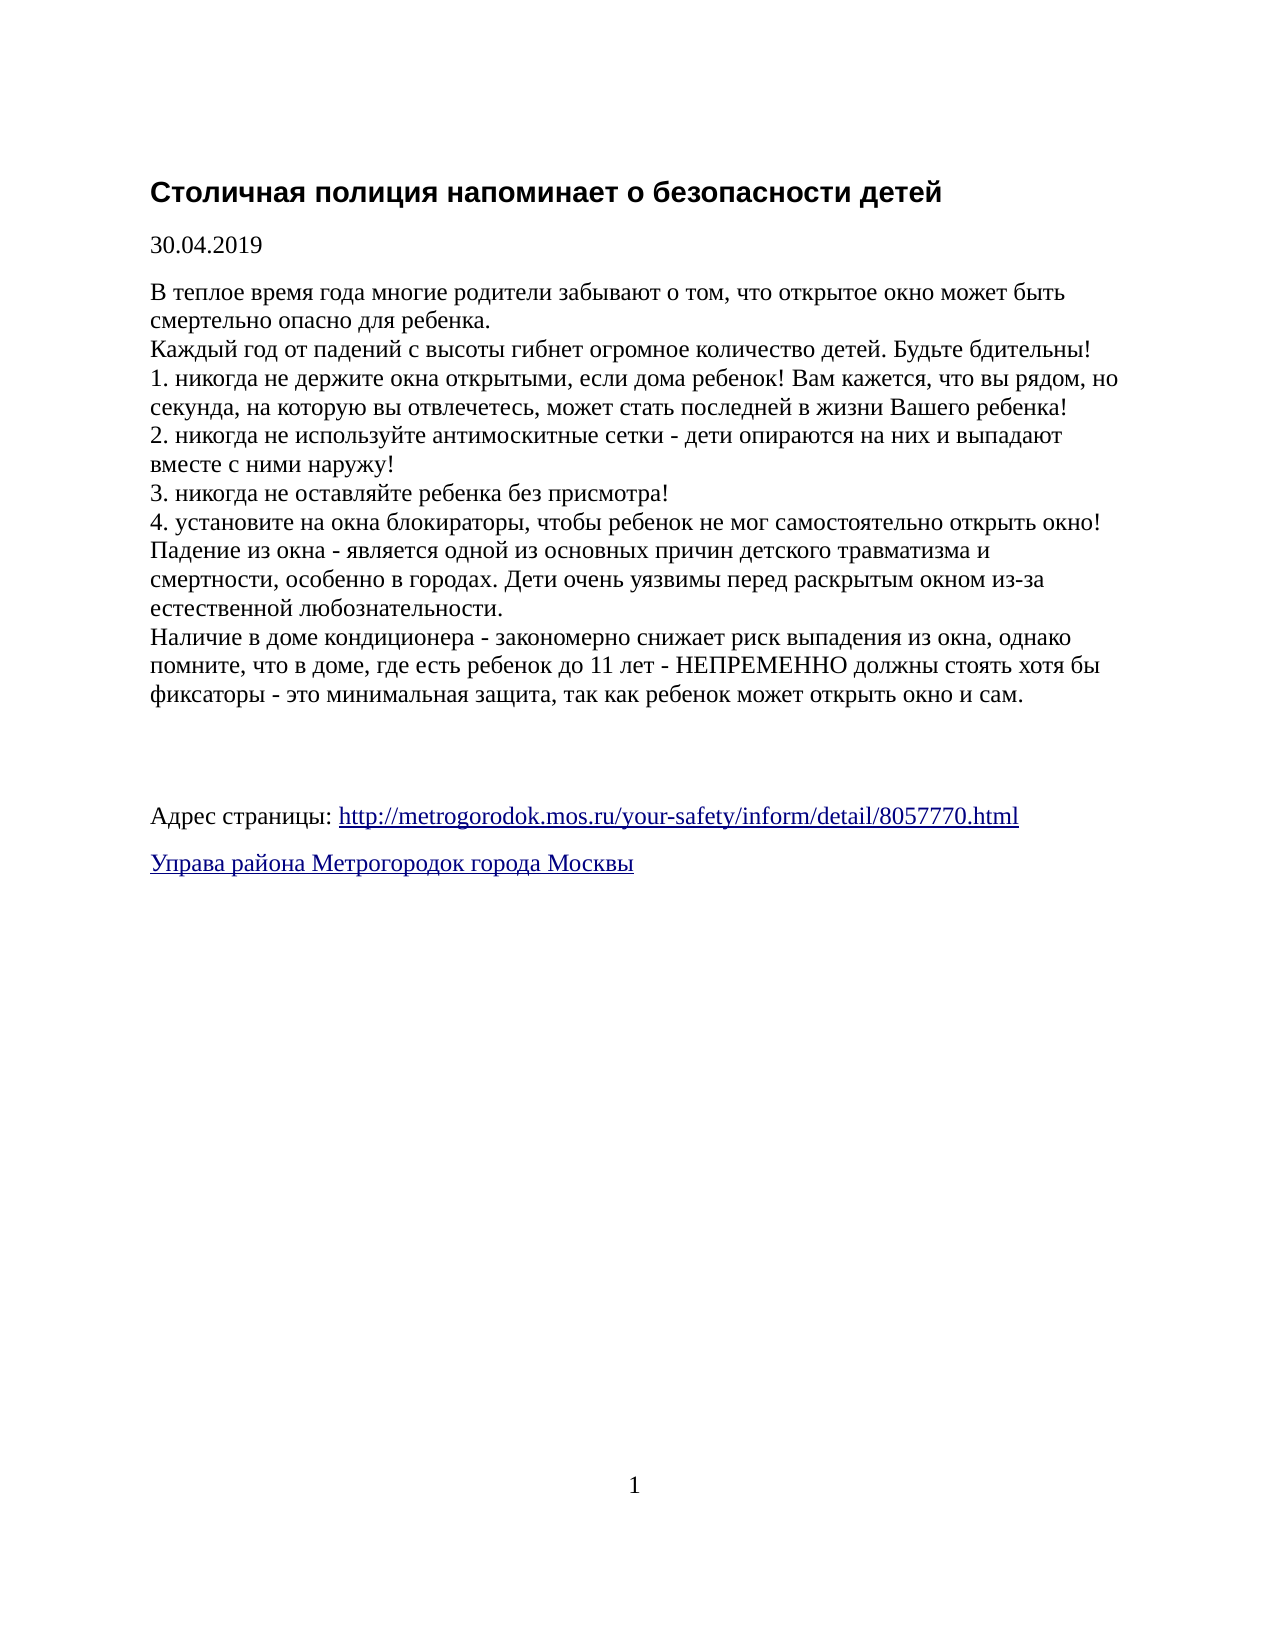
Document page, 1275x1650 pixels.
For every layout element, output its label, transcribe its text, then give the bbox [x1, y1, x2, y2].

text 30.04.2019 [150, 230, 1125, 259]
subtitle Столичная полиция напоминает о безопасности детей [150, 175, 1125, 208]
text Управа района Метрогородок города Москвы [150, 848, 1125, 877]
text Адрес страницы: http://metrogorodok.mos.ru/your-safety/inform/detail/8057770.html [150, 801, 1125, 830]
text В теплое время года многие родители забывают о том, что открытое окно может быть смертельно опасно для ребенка. Каждый год от падений с высоты гибнет огромное количество детей. Будьте бдительны! 1. никогда не держите окна открытыми, если дома ребенок! Вам кажется, что вы рядом, но секунда, на которую вы отвлечетесь, может стать последней в жизни Вашего ребенка! 2. никогда не используйте антимоскитные сетки - дети опираются на них и выпадают вместе с ними наружу! 3. никогда не оставляйте ребенка без присмотра! 4. установите на окна блокираторы, чтобы ребенок не мог самостоятельно открыть окно! Падение из окна - является одной из основных причин детского травматизма и смертности, особенно в городах. Дети очень уязвимы перед раскрытым окном из-за естественной любознательности. Наличие в доме кондиционера - закономерно снижает риск выпадения из окна, однако помните, что в доме, где есть ребенок до 11 лет - НЕПРЕМЕННО должны стоять хотя бы фиксаторы - это минимальная защита, так как ребенок может открыть окно и сам. [150, 277, 1125, 708]
